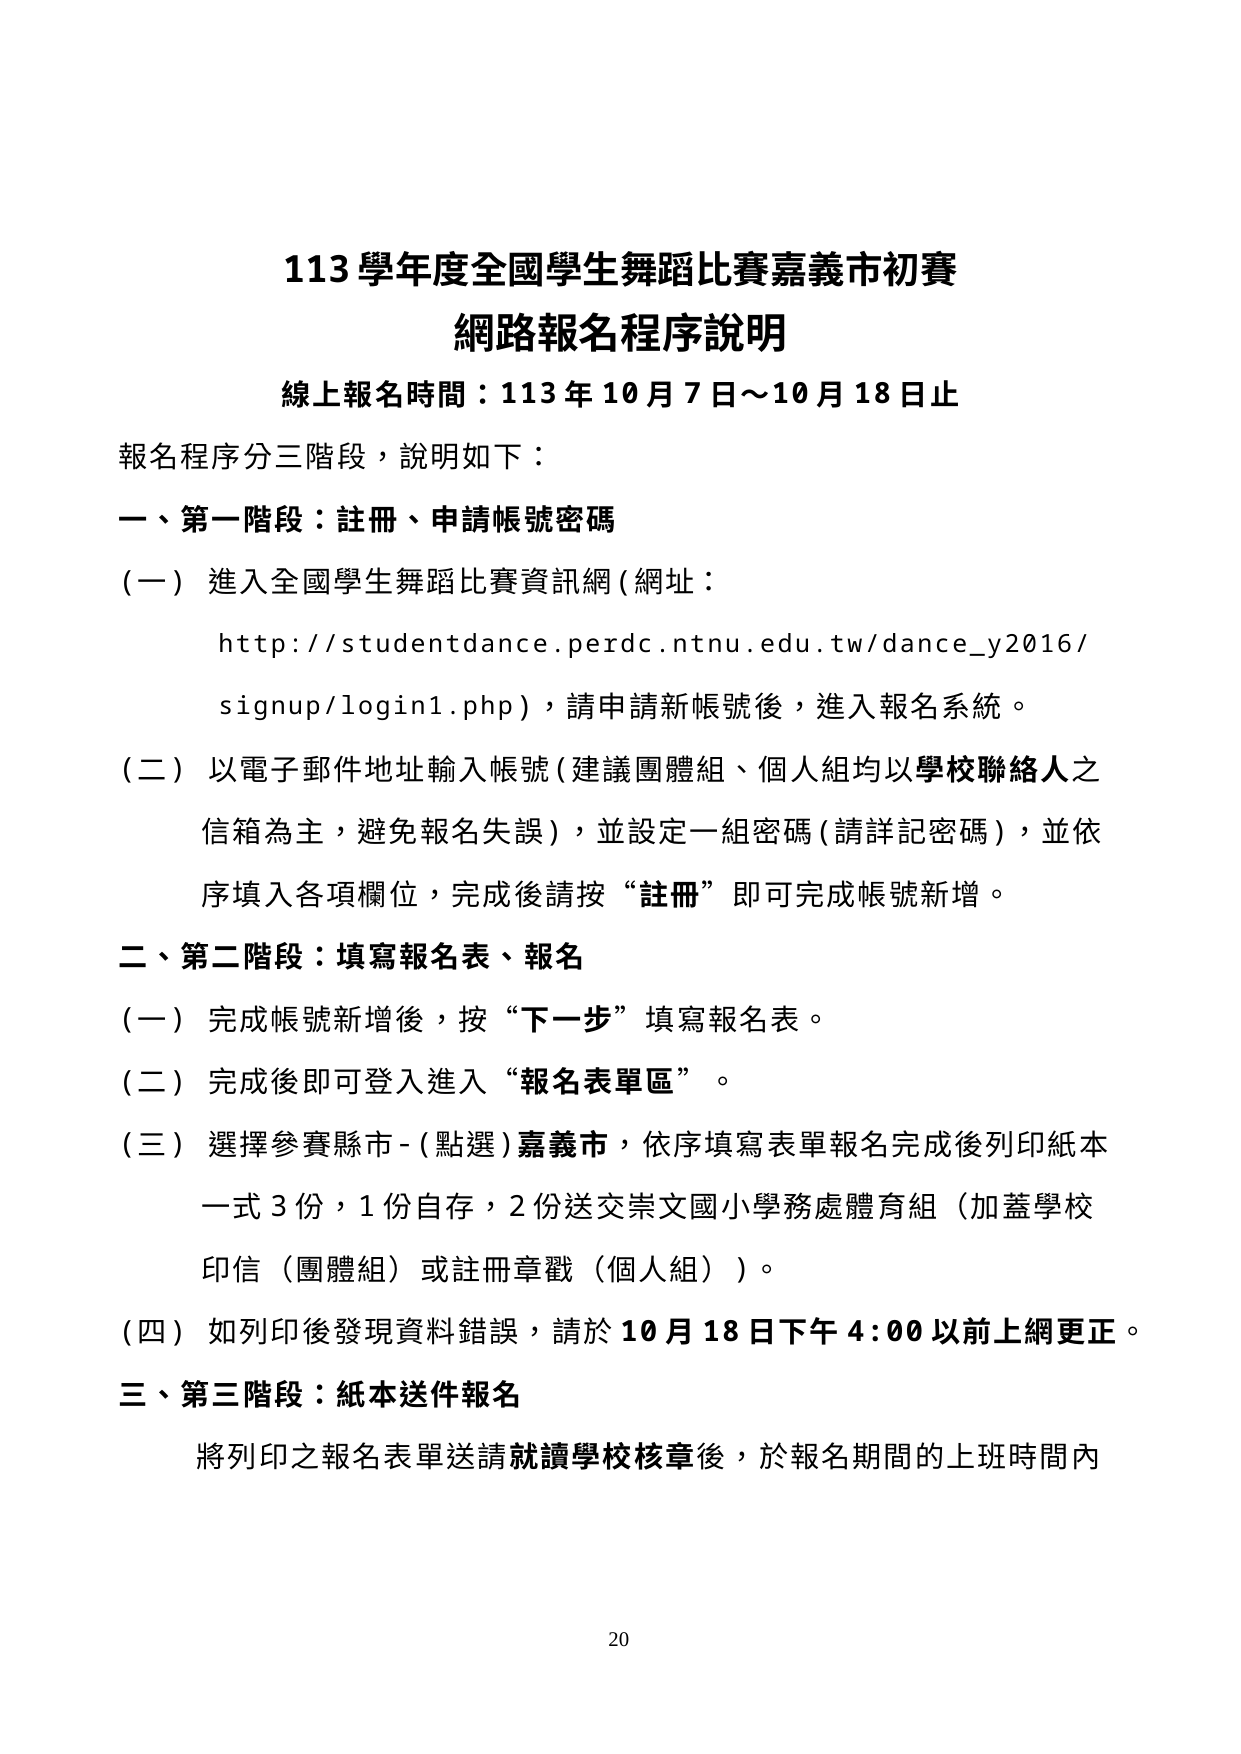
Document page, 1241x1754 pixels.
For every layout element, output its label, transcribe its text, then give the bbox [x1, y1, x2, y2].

text 線上報名時間：113年10月7日～10月18日止 [118, 351, 1122, 413]
text (四) 如列印後發現資料錯誤，請於10月18日下午4:00以前上網更正。 [118, 1288, 1122, 1351]
text 將列印之報名表單送請就讀學校核章後，於報名期間的上班時間內 [118, 1413, 1122, 1476]
text 網路報名程序說明 [118, 288, 1122, 351]
text 113學年度全國學生舞蹈比賽嘉義市初賽 [118, 226, 1122, 288]
text 報名程序分三階段，說明如下： [118, 413, 1122, 476]
text (三) 選擇參賽縣市-(點選)嘉義市，依序填寫表單報名完成後列印紙本一式3份，1份自存，2份送交崇文國小學務處體育組（加蓋學校印信（團體組）或註冊章戳（個人組）)。 [118, 1101, 1122, 1288]
text 三、第三階段：紙本送件報名 [118, 1351, 1122, 1413]
text (一) 完成帳號新增後，按“下一步”填寫報名表。 [118, 976, 1122, 1038]
text 二、第二階段：填寫報名表、報名 [118, 913, 1122, 976]
text (二) 完成後即可登入進入“報名表單區”。 [118, 1038, 1122, 1101]
text 一、第一階段：註冊、申請帳號密碼 [118, 476, 1122, 538]
text (二) 以電子郵件地址輸入帳號(建議團體組、個人組均以學校聯絡人之信箱為主，避免報名失誤)，並設定一組密碼(請詳記密碼)，並依序填入各項欄位，完成後請按“註冊”即可完成帳號新增。 [118, 726, 1122, 913]
text (一) 進入全國學生舞蹈比賽資訊網(網址：http://studentdance.perdc.ntnu.edu.tw/dance_y2016/signup/login1.php)，請申請新帳號後，進入報名系統。 [118, 538, 1122, 726]
